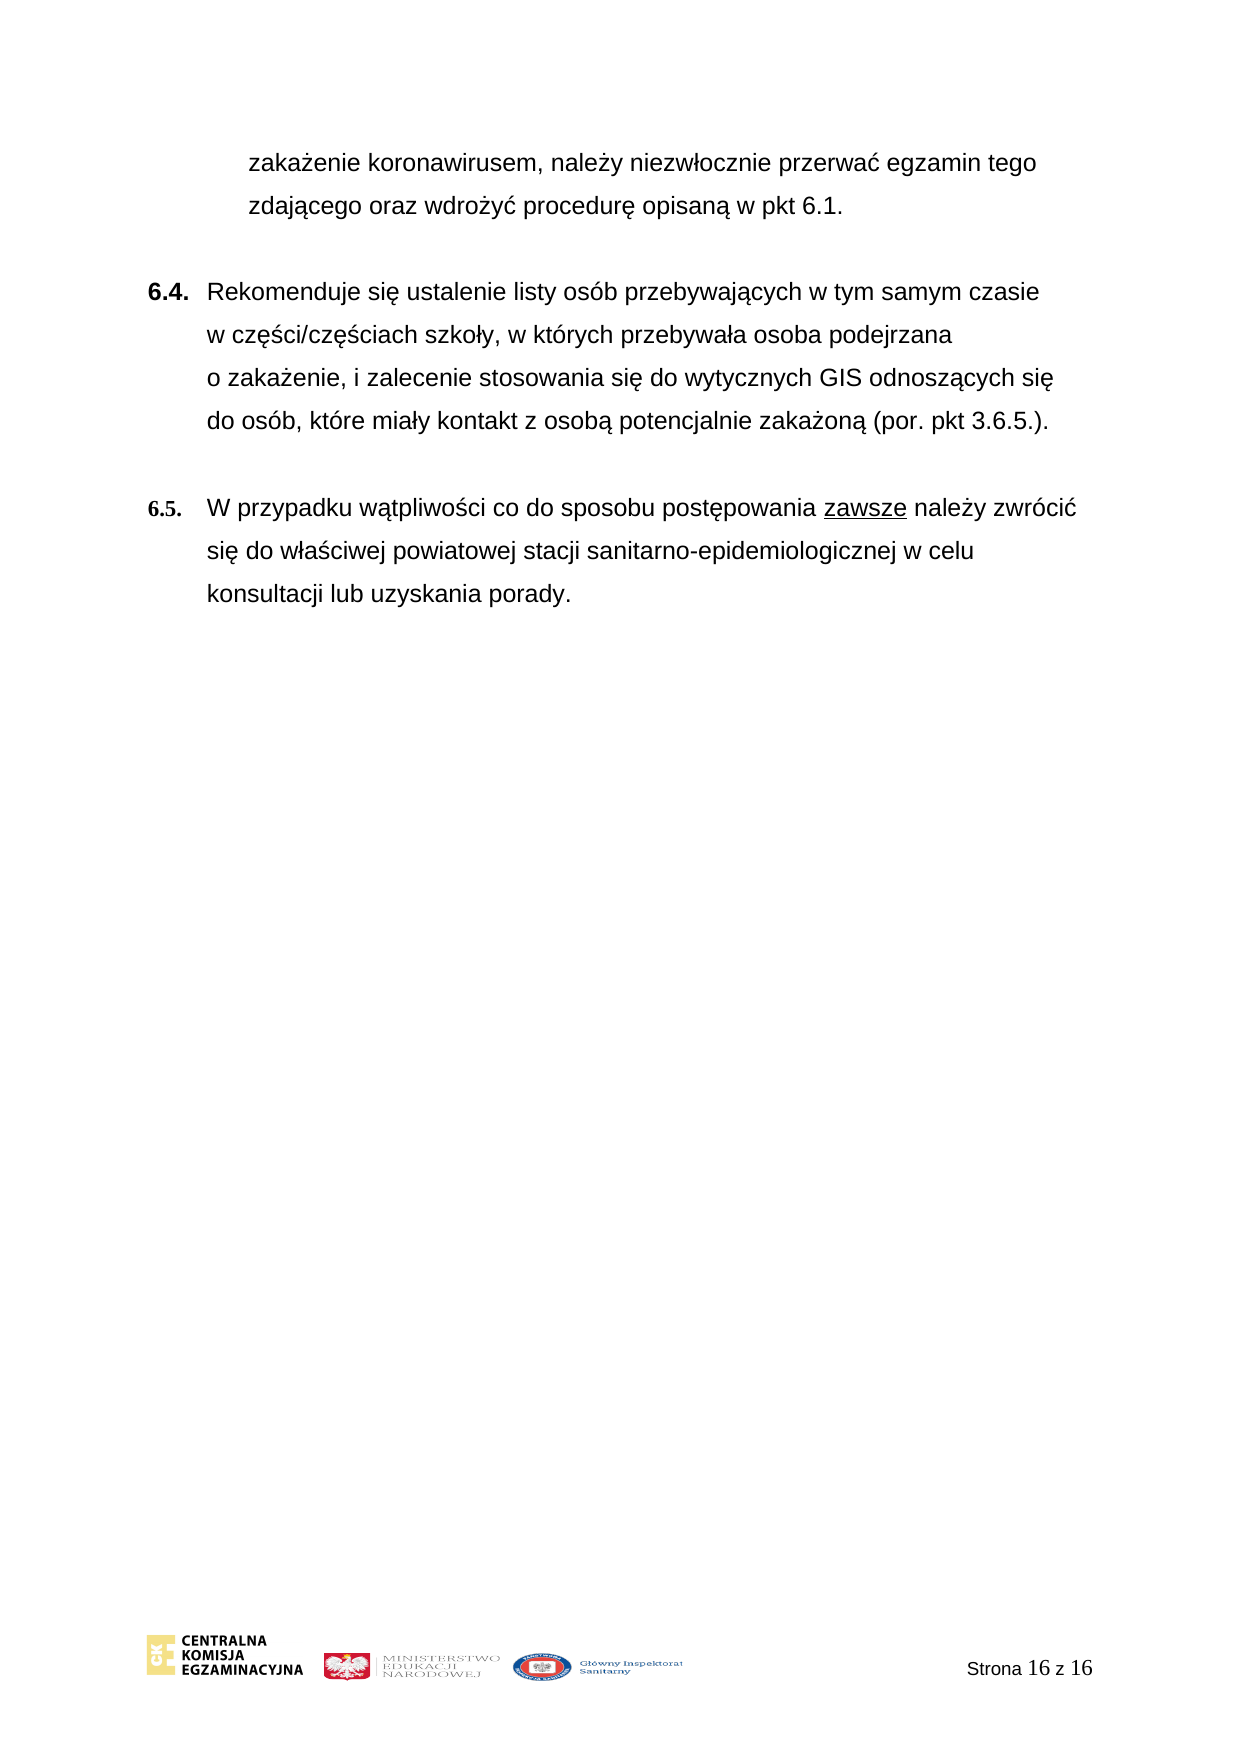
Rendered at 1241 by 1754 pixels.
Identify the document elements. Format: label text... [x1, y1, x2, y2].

picture [324, 1653, 500, 1681]
list zakażenie koronawirusem, należy niezwłocznie przerwać egzamin tego zdającego oraz wdrożyć procedurę opisaną w pkt 6.1. [207, 148, 1093, 219]
picture [512, 1653, 683, 1681]
picture [146, 1634, 304, 1676]
list Rekomenduje się ustalenie listy osób przebywających w tym samym czasie w części/częściach szkoły, w których przebywała osoba podejrzana o zakażenie, i zalecenie stosowania się do wytycznych GIS odnoszących się do osób, które miały kontakt z osobą potencjalnie zakażoną (por. pkt 3.6.5.). [148, 277, 1093, 435]
list W przypadku wątpliwości co do sposobu postępowania zawsze należy zwrócić się do właściwej powiatowej stacji sanitarno-epidemiologicznej w celu konsultacji lub uzyskania porady. [148, 493, 1093, 608]
